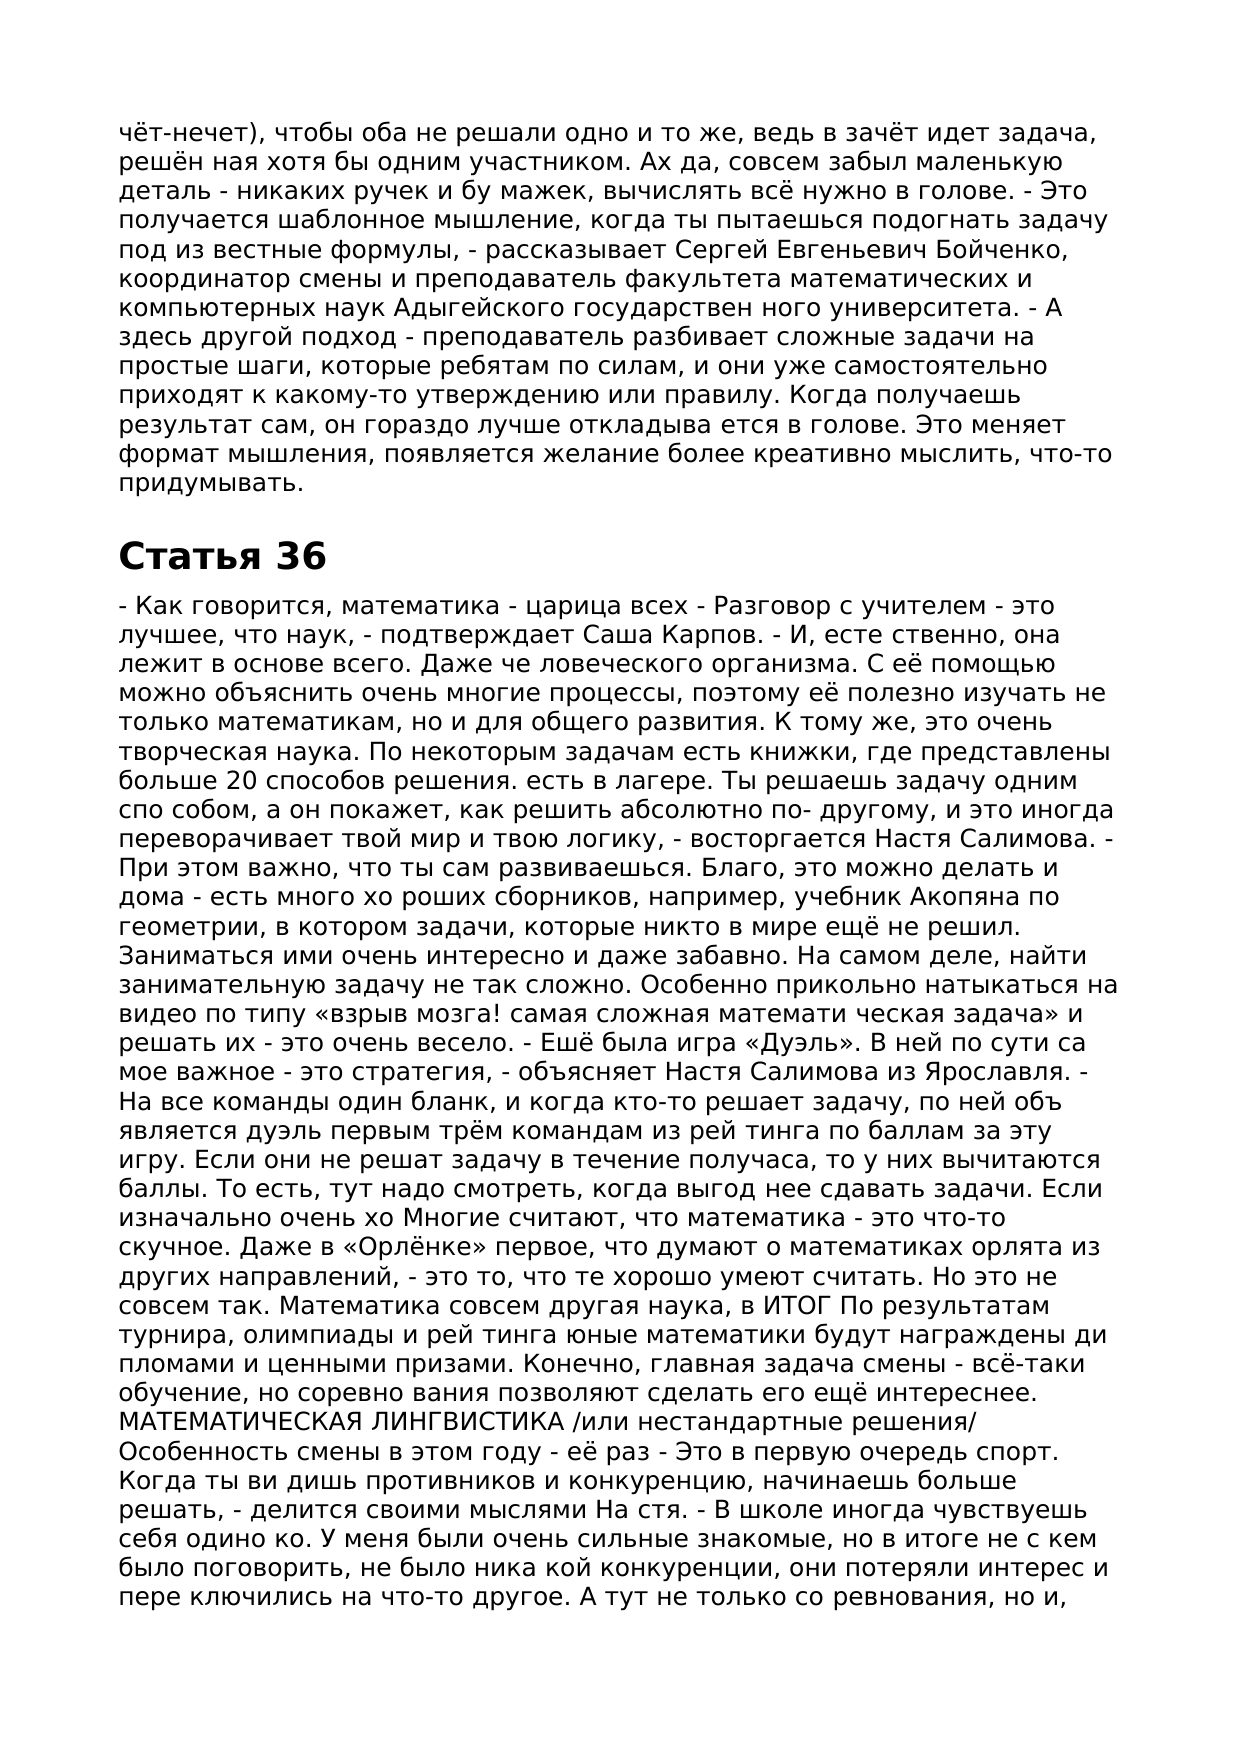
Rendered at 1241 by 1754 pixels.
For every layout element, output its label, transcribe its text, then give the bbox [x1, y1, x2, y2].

text чёт-нечет), чтобы оба не решали одно и то же, ведь в зачёт идет задача, решён­ ная хотя бы одним участником. Ах да, совсем забыл маленькую деталь - никаких ручек и бу­ мажек, вычислять всё нужно в голове. - Это получается шаблонное мышление, когда ты пытаешься подогнать задачу под из­ вестные формулы, - рассказывает Сергей Евгеньевич Бойченко, координатор смены и преподаватель факультета математических и компьютерных наук Адыгейского государствен­ ного университета. - А здесь другой подход - преподаватель разбивает сложные задачи на простые шаги, которые ребятам по силам, и они уже самостоятельно приходят к какому-то утверждению или правилу. Когда получаешь результат сам, он гораздо лучше откладыва­ ется в голове. Это меняет формат мышления, появляется желание более креативно мыслить, что-то придумывать. [118, 118, 1122, 497]
subtitle Статья 36 [118, 535, 1122, 578]
text - Как говорится, математика - царица всех - Разговор с учителем - это лучшее, что наук, - подтверждает Саша Карпов. - И, есте­ ственно, она лежит в основе всего. Даже че­ ловеческого организма. С её помощью можно объяснить очень многие процессы, поэтому её полезно изучать не только математикам, но и для общего развития. К тому же, это очень творческая наука. По некоторым задачам есть книжки, где представлены больше 20 способов решения. есть в лагере. Ты решаешь задачу одним спо­ собом, а он покажет, как решить абсолютно по- другому, и это иногда переворачивает твой мир и твою логику, - восторгается Настя Салимова. - При этом важно, что ты сам развиваешься. Благо, это можно делать и дома - есть много хо­ роших сборников, например, учебник Акопяна по геометрии, в котором задачи, которые никто в мире ещё не решил. Заниматься ими очень интересно и даже забавно. На самом деле, найти занимательную задачу не так сложно. Особенно прикольно натыкаться на видео по типу «взрыв мозга! самая сложная математи­ ческая задача» и решать их - это очень весело. - Ешё была игра «Дуэль». В ней по сути са­ мое важное - это стратегия, - объясняет Настя Салимова из Ярославля. - На все команды один бланк, и когда кто-то решает задачу, по ней объ­ является дуэль первым трём командам из рей­ тинга по баллам за эту игру. Если они не решат задачу в течение получаса, то у них вычитаются баллы. То есть, тут надо смотреть, когда выгод­ нее сдавать задачи. Если изначально очень хо­ Многие считают, что математика - это что-то скучное. Даже в «Орлёнке» первое, что думают о математиках орлята из других направлений, - это то, что те хорошо умеют считать. Но это не совсем так. Математика совсем другая наука, в ИТОГ По результатам турнира, олимпиады и рей­ тинга юные математики будут награждены ди­ пломами и ценными призами. Конечно, главная задача смены - всё-таки обучение, но соревно­ вания позволяют сделать его ещё интереснее. МАТЕМАТИЧЕСКАЯ ЛИНГВИСТИКА /или нестандартные решения/ Особенность смены в этом году - её раз­ - Это в первую очередь спорт. Когда ты ви­ дишь противников и конкуренцию, начинаешь больше решать, - делится своими мыслями На­ стя. - В школе иногда чувствуешь себя одино­ ко. У меня были очень сильные знакомые, но в итоге не с кем было поговорить, не было ника­ кой конкуренции, они потеряли интерес и пере­ ключились на что-то другое. А тут не только со­ ревнования, но и, [118, 591, 1122, 1612]
